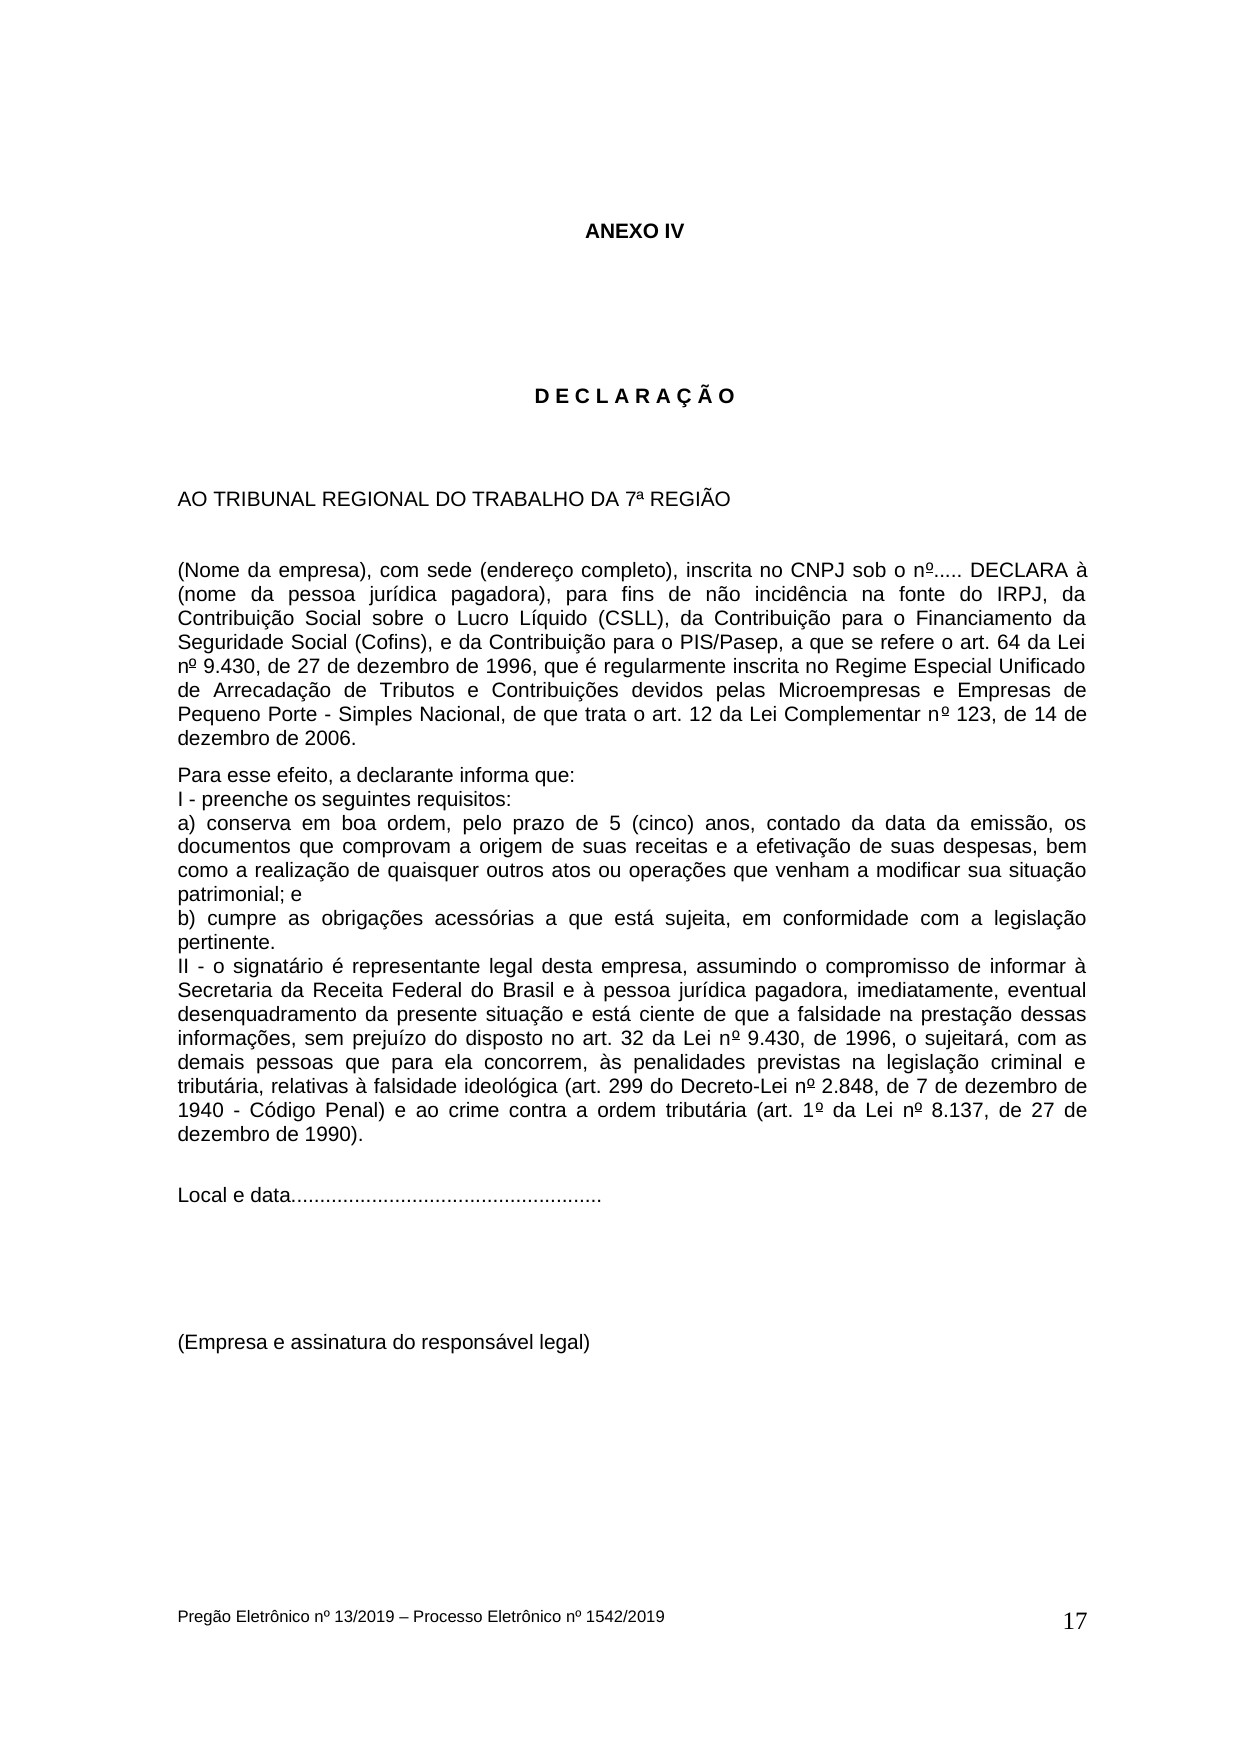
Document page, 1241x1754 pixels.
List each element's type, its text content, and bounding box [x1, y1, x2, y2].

text Local e data...................................................... [177, 1183, 1087, 1207]
text (Empresa e assinatura do responsável legal) [177, 1330, 1087, 1354]
text (Nome da empresa), com sede (endereço completo), inscrita no CNPJ sob o nº..... DECLARA à (nome da pessoa jurídica pagadora), para fins de não incidência na fonte do IRPJ, da Contribuição Social sobre o Lucro Líquido (CSLL), da Contribuição para o Financiamento da Seguridade Social (Cofins), e da Contribuição para o PIS/Pasep, a que se refere o art. 64 da Lei nº 9.430, de 27 de dezembro de 1996, que é regularmente inscrita no Regime Especial Unificado de Arrecadação de Tributos e Contribuições devidos pelas Microempresas e Empresas de Pequeno Porte - Simples Nacional, de que trata o art. 12 da Lei Complementar nº 123, de 14 de dezembro de 2006. [177, 558, 1087, 750]
text I - preenche os seguintes requisitos: [177, 786, 1087, 810]
subtitle D E C L A R A Ç Ã O [177, 384, 1092, 408]
text b) cumpre as obrigações acessórias a que está sujeita, em conformidade com a legislação pertinente. [177, 906, 1087, 954]
subtitle ANEXO IV [177, 219, 1092, 243]
text Para esse efeito, a declarante informa que: [177, 762, 1087, 786]
text II - o signatário é representante legal desta empresa, assumindo o compromisso de informar à Secretaria da Receita Federal do Brasil e à pessoa jurídica pagadora, imediatamente, eventual desenquadramento da presente situação e está ciente de que a falsidade na prestação dessas informações, sem prejuízo do disposto no art. 32 da Lei nº 9.430, de 1996, o sujeitará, com as demais pessoas que para ela concorrem, às penalidades previstas na legislação criminal e tributária, relativas à falsidade ideológica (art. 299 do Decreto-Lei nº 2.848, de 7 de dezembro de 1940 - Código Penal) e ao crime contra a ordem tributária (art. 1º da Lei nº 8.137, de 27 de dezembro de 1990). [177, 954, 1087, 1146]
text a) conserva em boa ordem, pelo prazo de 5 (cinco) anos, contado da data da emissão, os documentos que comprovam a origem de suas receitas e a efetivação de suas despesas, bem como a realização de quaisquer outros atos ou operações que venham a modificar sua situação patrimonial; e [177, 810, 1087, 906]
text AO TRIBUNAL REGIONAL DO TRABALHO DA 7ª REGIÃO [177, 486, 1087, 510]
